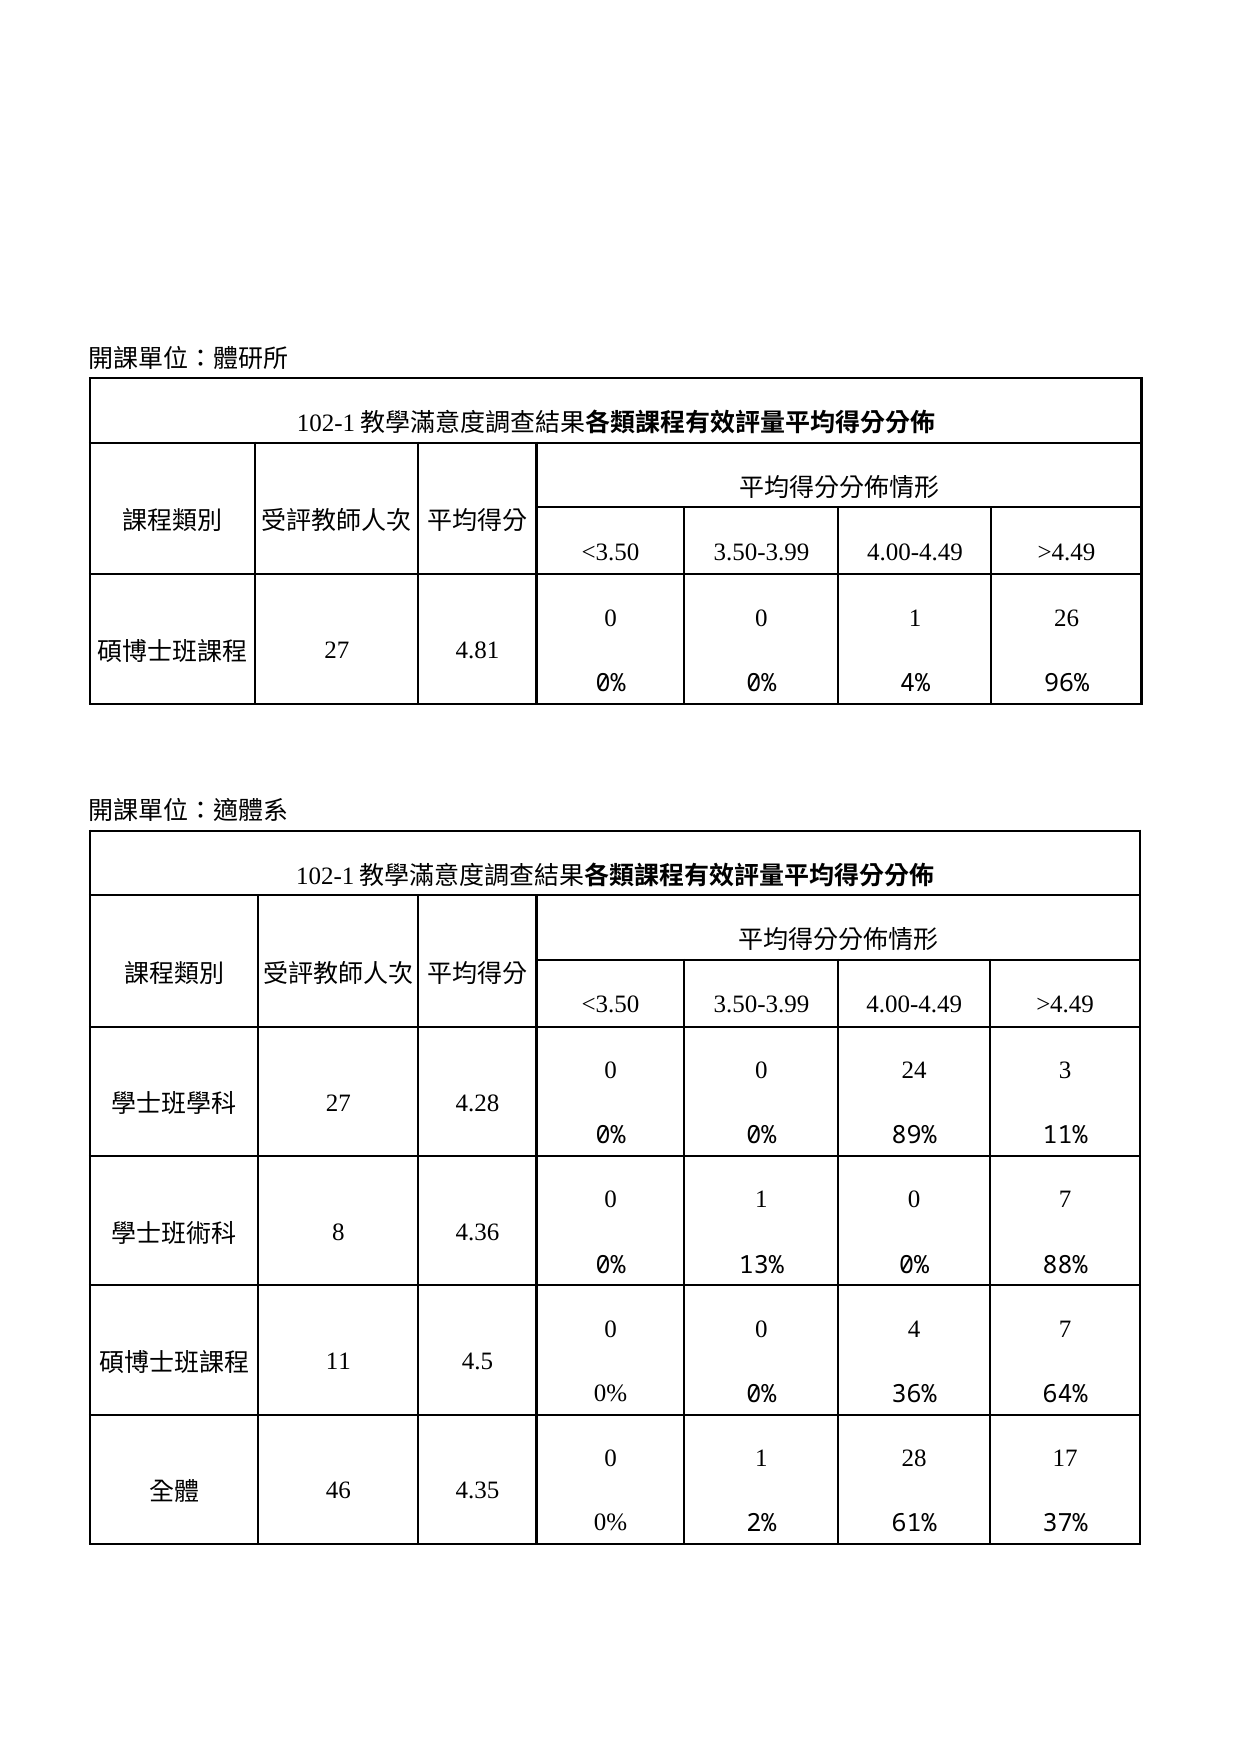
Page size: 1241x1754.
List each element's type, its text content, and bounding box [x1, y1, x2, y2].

table_cell 0 [538, 1028, 683, 1091]
table_cell 4 [839, 1286, 989, 1349]
table_cell 0 [685, 575, 837, 638]
table_cell 0% [538, 1478, 683, 1543]
table_header 102-1教學滿意度調查結果各類課程有效評量平均得分分佈 [91, 379, 1140, 442]
table_cell 平均得分分佈情形 [538, 444, 1140, 506]
table_cell 4.5 [419, 1286, 535, 1413]
table_cell 7 [991, 1157, 1139, 1220]
table_cell 0 [685, 1028, 837, 1091]
table_cell 0% [685, 1349, 837, 1413]
table_cell 0 [538, 1157, 683, 1220]
table_cell 4.28 [419, 1028, 535, 1155]
table_cell 1 [685, 1157, 837, 1220]
table_cell 28 [839, 1416, 989, 1478]
table_cell 1 [685, 1416, 837, 1478]
table_cell 8 [259, 1157, 417, 1284]
table_cell 0 [538, 1286, 683, 1349]
table_cell 11% [991, 1091, 1139, 1155]
table_cell 4.00-4.49 [839, 508, 990, 573]
table_cell 學士班術科 [91, 1157, 257, 1284]
table_cell 88% [991, 1220, 1139, 1284]
table_cell 7 [991, 1286, 1139, 1349]
table_cell 17 [991, 1416, 1139, 1478]
table_header 102-1教學滿意度調查結果各類課程有效評量平均得分分佈 [91, 832, 1139, 894]
table_cell 0% [538, 638, 683, 702]
table_cell 4.81 [419, 575, 535, 702]
table_cell 89% [839, 1091, 989, 1155]
table_cell 3.50-3.99 [685, 961, 837, 1026]
table_cell 碩博士班課程 [91, 1286, 257, 1413]
table_cell 4.35 [419, 1416, 535, 1543]
table_cell 26 [992, 575, 1140, 638]
table_cell 37% [991, 1478, 1139, 1543]
table_cell 0% [685, 1091, 837, 1155]
table_cell <3.50 [538, 961, 683, 1026]
table_cell 96% [992, 638, 1140, 702]
table_cell 0% [538, 1220, 683, 1284]
table_cell 課程類別 [91, 896, 257, 1026]
table_cell 學士班學科 [91, 1028, 257, 1155]
table_cell 27 [256, 575, 417, 702]
table_cell 0% [538, 1349, 683, 1413]
table_cell 4.36 [419, 1157, 535, 1284]
table_cell 11 [259, 1286, 417, 1413]
table_cell 0 [538, 575, 683, 638]
table_cell 0% [839, 1220, 989, 1284]
table_cell 平均得分 [419, 896, 535, 1026]
table_cell 64% [991, 1349, 1139, 1413]
table_cell 受評教師人次 [259, 896, 417, 1026]
table_cell 0% [538, 1091, 683, 1155]
table_cell 2% [685, 1478, 837, 1543]
table_cell 24 [839, 1028, 989, 1091]
table_cell 碩博士班課程 [91, 575, 254, 702]
text 開課單位：體研所 [89, 314, 1152, 377]
table_cell >4.49 [992, 508, 1140, 573]
table_cell 1 [839, 575, 990, 638]
table_cell 13% [685, 1220, 837, 1284]
table_cell 27 [259, 1028, 417, 1155]
table_cell 0 [538, 1416, 683, 1478]
text 開課單位：適體系 [89, 767, 1152, 829]
table_cell 全體 [91, 1416, 257, 1543]
table_cell 61% [839, 1478, 989, 1543]
table_cell 0% [685, 638, 837, 702]
table_cell 平均得分分佈情形 [538, 896, 1139, 959]
table_cell 3.50-3.99 [685, 508, 837, 573]
table_cell 0 [685, 1286, 837, 1349]
table_cell <3.50 [538, 508, 683, 573]
table_cell 課程類別 [91, 444, 254, 573]
table_cell >4.49 [991, 961, 1139, 1026]
table_cell 4.00-4.49 [839, 961, 989, 1026]
table_cell 4% [839, 638, 990, 702]
table_cell 3 [991, 1028, 1139, 1091]
table_cell 受評教師人次 [256, 444, 417, 573]
table_cell 0 [839, 1157, 989, 1220]
table_cell 46 [259, 1416, 417, 1543]
table_cell 36% [839, 1349, 989, 1413]
table_cell 平均得分 [419, 444, 535, 573]
